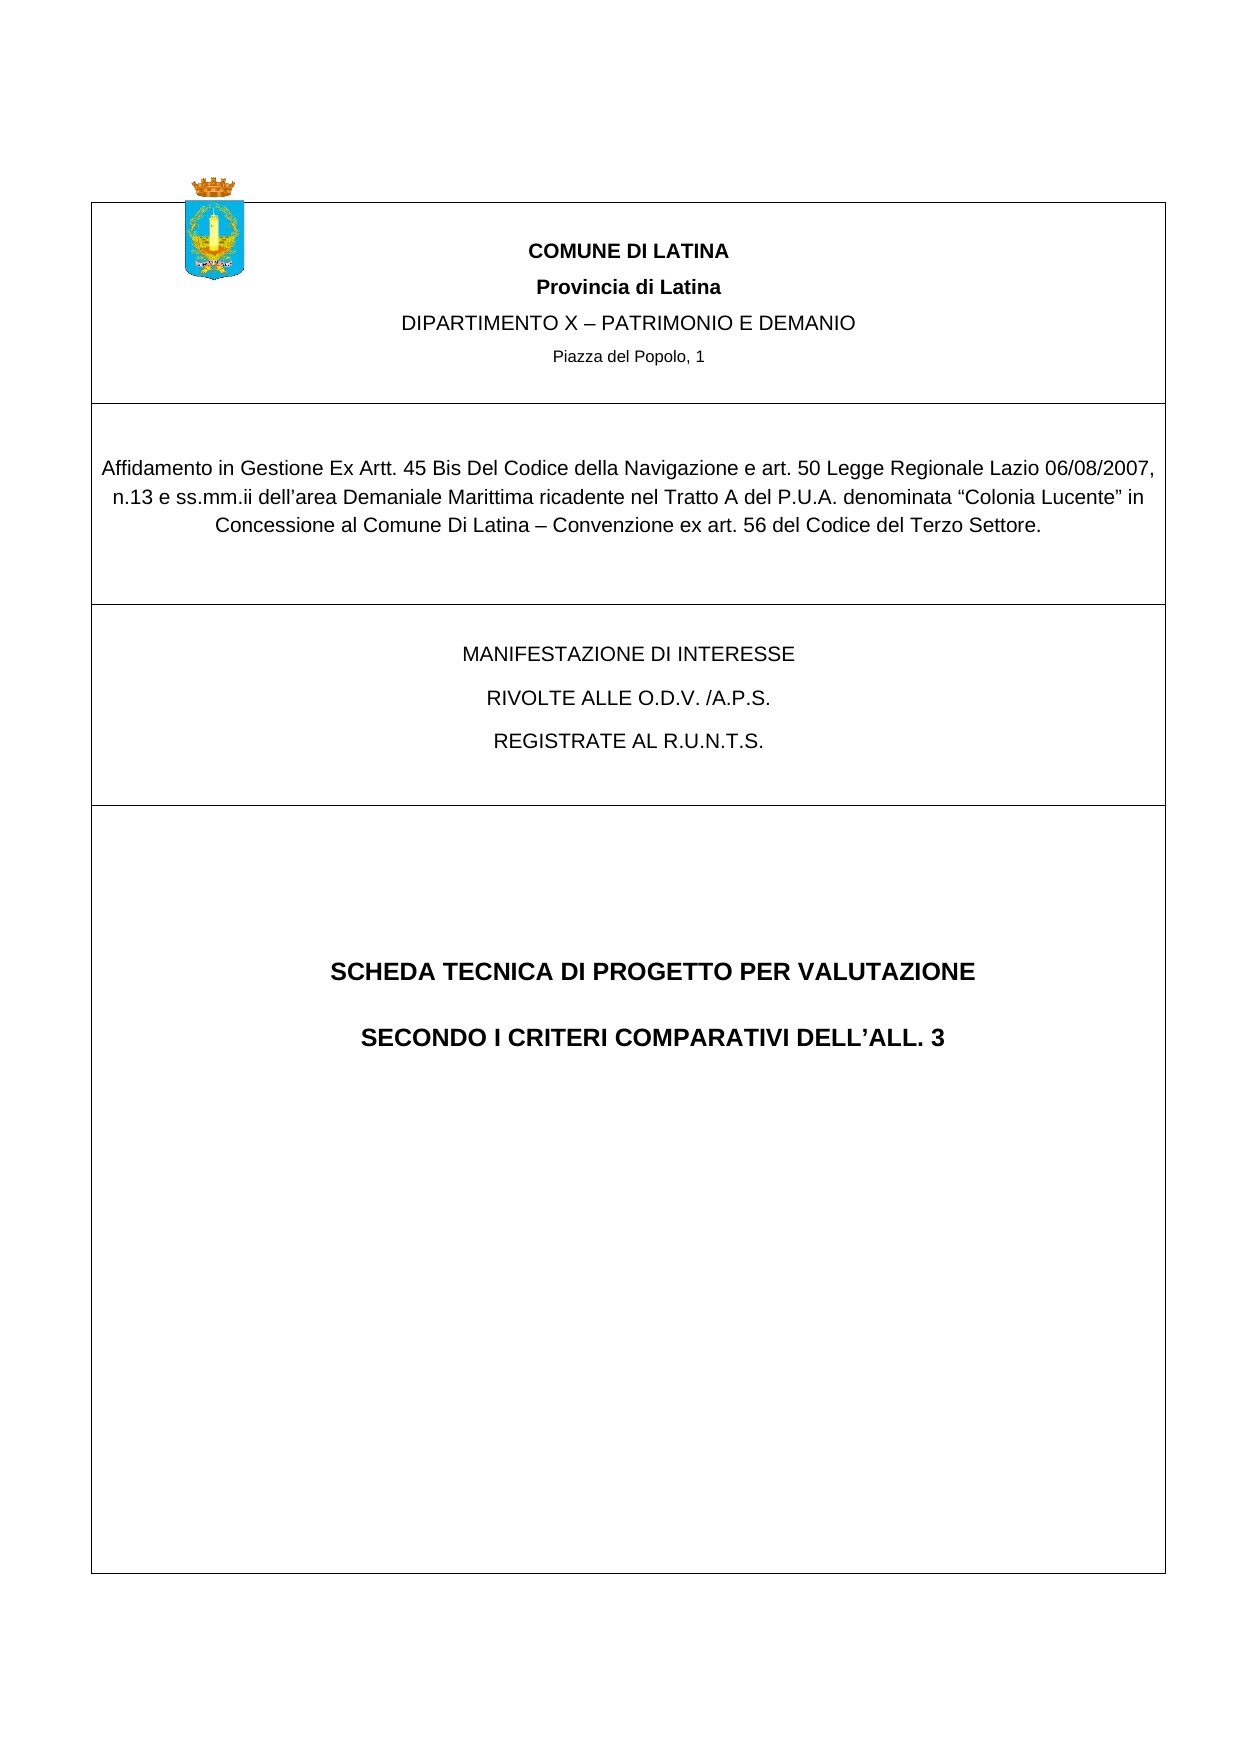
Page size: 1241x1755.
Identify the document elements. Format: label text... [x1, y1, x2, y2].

picture [152, 164, 278, 290]
table_header COMUNE DI LATINA Provincia di Latina DIPARTIMENTO X – PATRIMONIO E DEMANIO Piazza del Popolo, 1 [92, 203, 1165, 403]
table_cell Affidamento in Gestione Ex Artt. 45 Bis Del Codice della Navigazione e art. 50 Legge Regionale Lazio 06/08/2007, n.13 e ss.mm.ii dell’area Demaniale Marittima ricadente nel Tratto A del P.U.A. denominata “Colonia Lucente” in Concessione al Comune Di Latina – Convenzione ex art. 56 del Codice del Terzo Settore. [92, 404, 1165, 604]
table_cell SCHEDA TECNICA DI PROGETTO PER VALUTAZIONE SECONDO I CRITERI COMPARATIVI DELL’ALL. 3 [92, 806, 1165, 1573]
table_cell MANIFESTAZIONE DI INTERESSE RIVOLTE ALLE O.D.V. /A.P.S. REGISTRATE AL R.U.N.T.S. [92, 605, 1165, 805]
